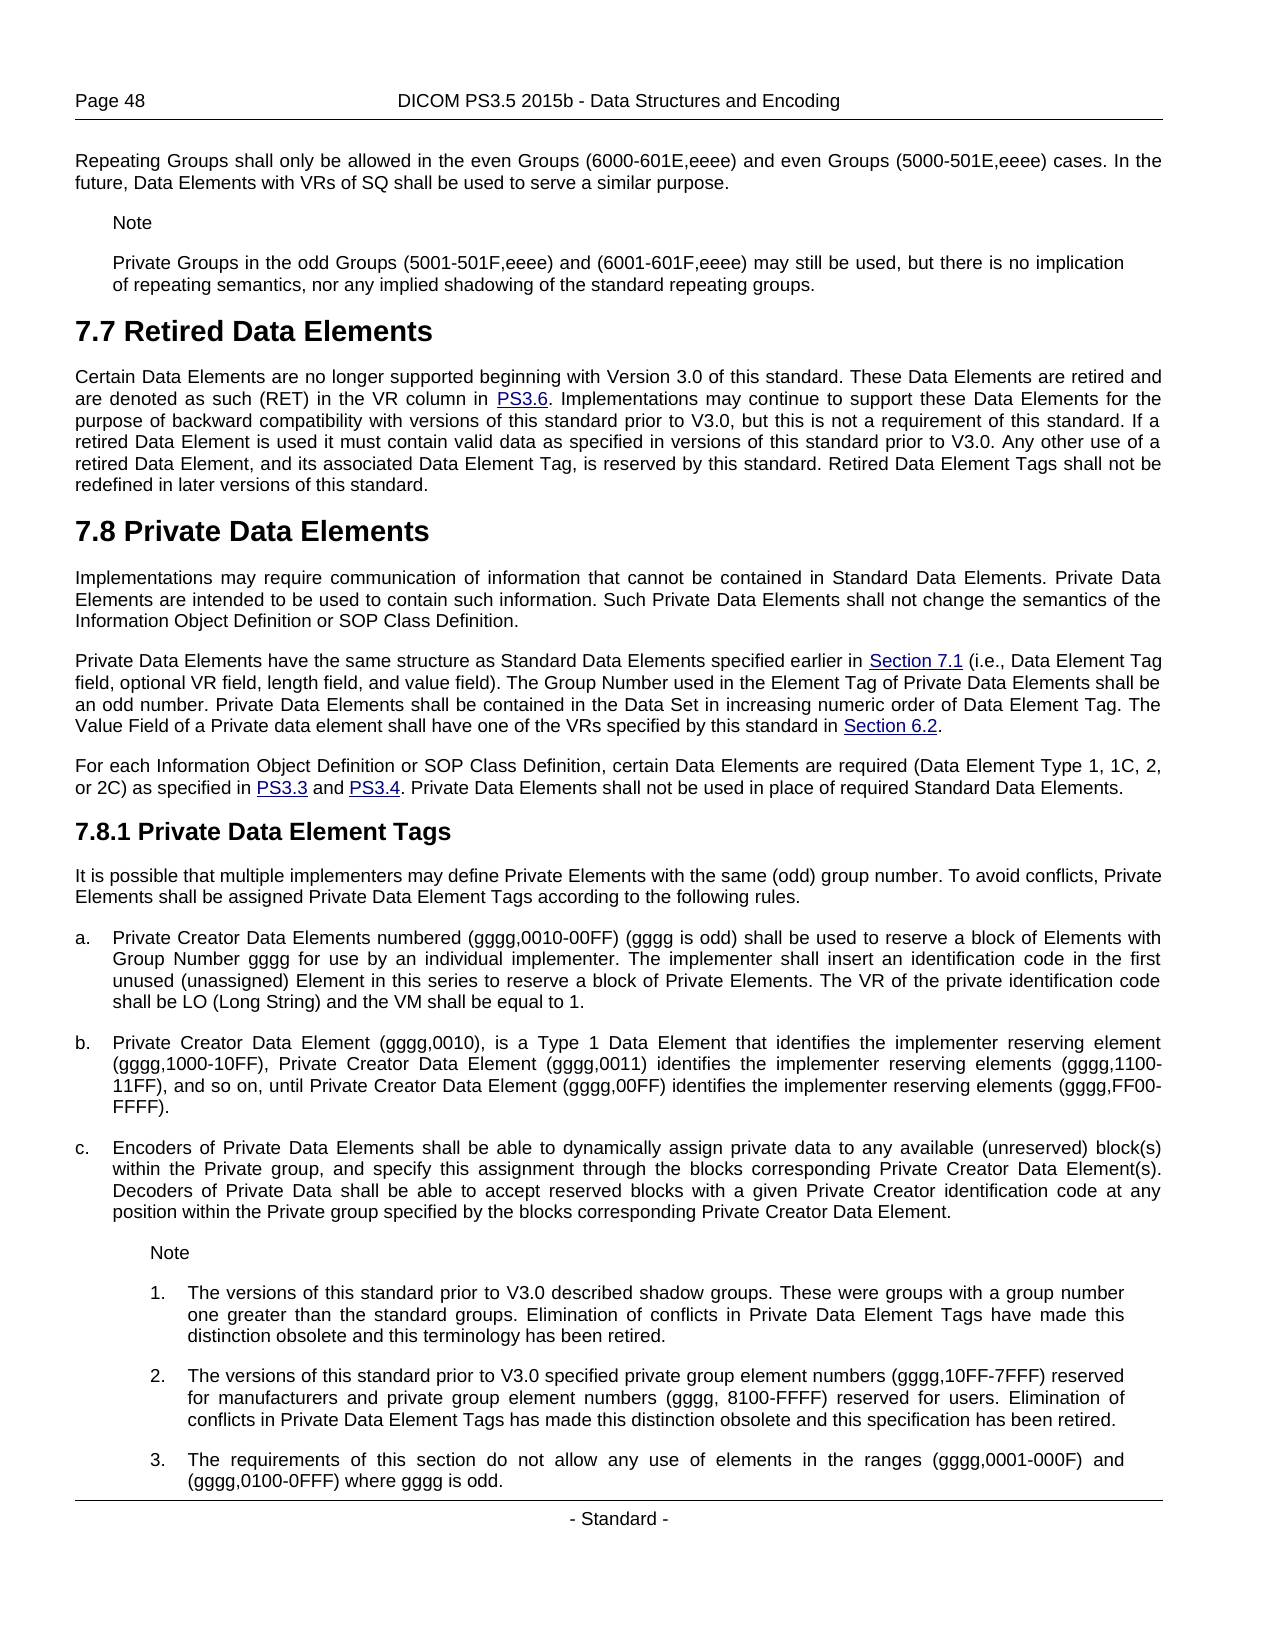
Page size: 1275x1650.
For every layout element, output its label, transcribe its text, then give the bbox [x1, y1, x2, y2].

text 7.7 Retired Data Elements [75, 314, 1162, 348]
text Repeating Groups shall only be allowed in the even Groups (6000-601E,eeee) and even Groups (5000-501E,eeee) cases. In the future, Data Elements with VRs of SQ shall be used to serve a similar purpose. [75, 150, 1162, 193]
text Private Groups in the odd Groups (5001-501F,eeee) and (6001-601F,eeee) may still be used, but there is no implication of repeating semantics, nor any implied shadowing of the standard repeating groups. [112, 252, 1125, 295]
text Note [112, 212, 1125, 233]
list Private Creator Data Elements numbered (gggg,0010-00FF) (gggg is odd) shall be used to reserve a block of Elements with Group Number gggg for use by an individual implementer. The implementer shall insert an identification code in the first unused (unassigned) Element in this series to reserve a block of Private Elements. The VR of the private identification code shall be LO (Long String) and the VM shall be equal to 1. [75, 926, 1162, 1013]
text For each Information Object Definition or SOP Class Definition, certain Data Elements are required (Data Element Type 1, 1C, 2, or 2C) as specified in PS3.3 and PS3.4. Private Data Elements shall not be used in place of required Standard Data Elements. [75, 755, 1162, 798]
list Encoders of Private Data Elements shall be able to dynamically assign private data to any available (unreserved) block(s) within the Private group, and specify this assignment through the blocks corresponding Private Creator Data Element(s). Decoders of Private Data shall be able to accept reserved blocks with a given Private Creator identification code at any position within the Private group specified by the blocks corresponding Private Creator Data Element. [75, 1136, 1162, 1223]
text It is possible that multiple implementers may define Private Elements with the same (odd) group number. To avoid conflicts, Private Elements shall be assigned Private Data Element Tags according to the following rules. [75, 864, 1162, 908]
text 7.8.1 Private Data Element Tags [75, 817, 1162, 846]
list Private Creator Data Element (gggg,0010), is a Type 1 Data Element that identifies the implementer reserving element (gggg,1000-10FF), Private Creator Data Element (gggg,0011) identifies the implementer reserving elements (gggg,1100-11FF), and so on, until Private Creator Data Element (gggg,00FF) identifies the implementer reserving elements (gggg,FF00-FFFF). [75, 1031, 1162, 1118]
text 7.8 Private Data Elements [75, 514, 1162, 548]
list The versions of this standard prior to V3.0 specified private group element numbers (gggg,10FF-7FFF) reserved for manufacturers and private group element numbers (gggg, 8100-FFFF) reserved for users. Elimination of conflicts in Private Data Element Tags has made this distinction obsolete and this specification has been retired. [150, 1365, 1125, 1430]
list The requirements of this section do not allow any use of elements in the ranges (gggg,0001-000F) and (gggg,0100-0FFF) where gggg is odd. [150, 1449, 1125, 1492]
text Private Data Elements have the same structure as Standard Data Elements specified earlier in Section 7.1 (i.e., Data Element Tag field, optional VR field, length field, and value field). The Group Number used in the Element Tag of Private Data Elements shall be an odd number. Private Data Elements shall be contained in the Data Set in increasing numeric order of Data Element Tag. The Value Field of a Private data element shall have one of the VRs specified by this standard in Section 6.2. [75, 650, 1162, 736]
text Certain Data Elements are no longer supported beginning with Version 3.0 of this standard. These Data Elements are retired and are denoted as such (RET) in the VR column in PS3.6. Implementations may continue to support these Data Elements for the purpose of backward compatibility with versions of this standard prior to V3.0, but this is not a requirement of this standard. If a retired Data Element is used it must contain valid data as specified in versions of this standard prior to V3.0. Any other use of a retired Data Element, and its associated Data Element Tag, is reserved by this standard. Retired Data Element Tags shall not be redefined in later versions of this standard. [75, 366, 1162, 496]
text Implementations may require communication of information that cannot be contained in Standard Data Elements. Private Data Elements are intended to be used to contain such information. Such Private Data Elements shall not change the semantics of the Information Object Definition or SOP Class Definition. [75, 567, 1162, 631]
list The versions of this standard prior to V3.0 described shadow groups. These were groups with a group number one greater than the standard groups. Elimination of conflicts in Private Data Element Tags have made this distinction obsolete and this terminology has been retired. [150, 1282, 1125, 1346]
list Note [112, 1241, 1125, 1263]
